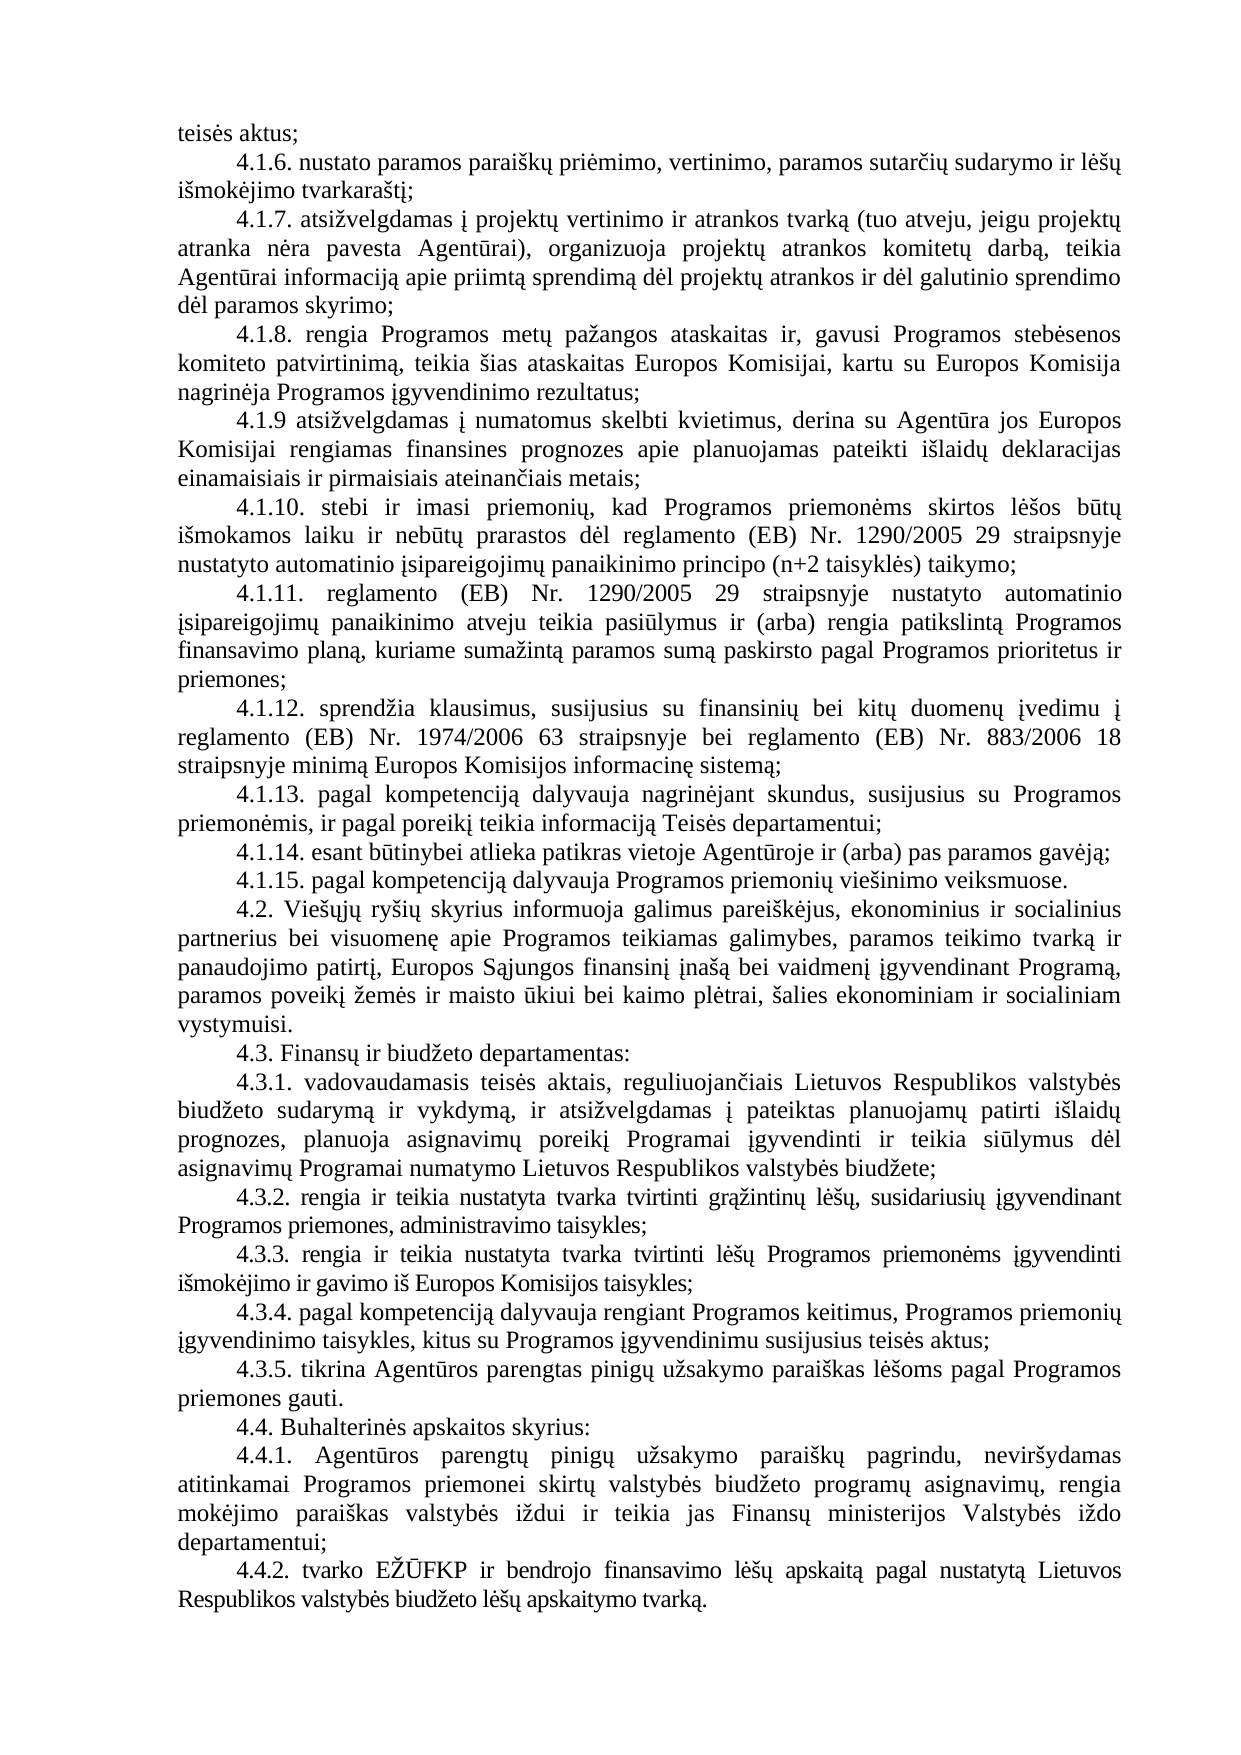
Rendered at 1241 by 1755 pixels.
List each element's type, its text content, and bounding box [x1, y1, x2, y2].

text 4.3.1. vadovaudamasis teisės aktais, reguliuojančiais Lietuvos Respublikos valstybės biudžeto sudarymą ir vykdymą, ir atsižvelgdamas į pateiktas planuojamų patirti išlaidų prognozes, planuoja asignavimų poreikį Programai įgyvendinti ir teikia siūlymus dėl asignavimų Programai numatymo Lietuvos Respublikos valstybės biudžete; [177, 1067, 1122, 1182]
text 4.1.11. reglamento (EB) Nr. 1290/2005 29 straipsnyje nustatyto automatinio įsipareigojimų panaikinimo atveju teikia pasiūlymus ir (arba) rengia patikslintą Programos finansavimo planą, kuriame sumažintą paramos sumą paskirsto pagal Programos prioritetus ir priemones; [177, 578, 1122, 693]
text 4.1.9 atsižvelgdamas į numatomus skelbti kvietimus, derina su Agentūra jos Europos Komisijai rengiamas finansines prognozes apie planuojamas pateikti išlaidų deklaracijas einamaisiais ir pirmaisiais ateinančiais metais; [177, 406, 1122, 492]
text 4.3.3. rengia ir teikia nustatyta tvarka tvirtinti lėšų Programos priemonėms įgyvendinti išmokėjimo ir gavimo iš Europos Komisijos taisykles; [177, 1239, 1122, 1297]
text 4.1.15. pagal kompetenciją dalyvauja Programos priemonių viešinimo veiksmuose. [177, 866, 1122, 894]
text 4.3. Finansų ir biudžeto departamentas: [177, 1038, 1122, 1067]
text 4.3.2. rengia ir teikia nustatyta tvarka tvirtinti grąžintinų lėšų, susidariusių įgyvendinant Programos priemones, administravimo taisykles; [177, 1182, 1122, 1239]
text 4.1.10. stebi ir imasi priemonių, kad Programos priemonėms skirtos lėšos būtų išmokamos laiku ir nebūtų prarastos dėl reglamento (EB) Nr. 1290/2005 29 straipsnyje nustatyto automatinio įsipareigojimų panaikinimo principo (n+2 taisyklės) taikymo; [177, 492, 1122, 578]
text 4.4.1. Agentūros parengtų pinigų užsakymo paraiškų pagrindu, neviršydamas atitinkamai Programos priemonei skirtų valstybės biudžeto programų asignavimų, rengia mokėjimo paraiškas valstybės iždui ir teikia jas Finansų ministerijos Valstybės iždo departamentui; [177, 1441, 1122, 1556]
text 4.1.7. atsižvelgdamas į projektų vertinimo ir atrankos tvarką (tuo atveju, jeigu projektų atranka nėra pavesta Agentūrai), organizuoja projektų atrankos komitetų darbą, teikia Agentūrai informaciją apie priimtą sprendimą dėl projektų atrankos ir dėl galutinio sprendimo dėl paramos skyrimo; [177, 204, 1122, 319]
text 4.1.12. sprendžia klausimus, susijusius su finansinių bei kitų duomenų įvedimu į reglamento (EB) Nr. 1974/2006 63 straipsnyje bei reglamento (EB) Nr. 883/2006 18 straipsnyje minimą Europos Komisijos informacinę sistemą; [177, 693, 1122, 779]
text 4.3.4. pagal kompetenciją dalyvauja rengiant Programos keitimus, Programos priemonių įgyvendinimo taisykles, kitus su Programos įgyvendinimu susijusius teisės aktus; [177, 1297, 1122, 1354]
text teisės aktus; [177, 118, 1122, 147]
text 4.1.13. pagal kompetenciją dalyvauja nagrinėjant skundus, susijusius su Programos priemonėmis, ir pagal poreikį teikia informaciją Teisės departamentui; [177, 779, 1122, 837]
text 4.2. Viešųjų ryšių skyrius informuoja galimus pareiškėjus, ekonominius ir socialinius partnerius bei visuomenę apie Programos teikiamas galimybes, paramos teikimo tvarką ir panaudojimo patirtį, Europos Sąjungos finansinį įnašą bei vaidmenį įgyvendinant Programą, paramos poveikį žemės ir maisto ūkiui bei kaimo plėtrai, šalies ekonominiam ir socialiniam vystymuisi. [177, 894, 1122, 1038]
text 4.4. Buhalterinės apskaitos skyrius: [177, 1412, 1122, 1441]
text 4.4.2. tvarko EŽŪFKP ir bendrojo finansavimo lėšų apskaitą pagal nustatytą Lietuvos Respublikos valstybės biudžeto lėšų apskaitymo tvarką. [177, 1556, 1122, 1613]
text 4.1.6. nustato paramos paraiškų priėmimo, vertinimo, paramos sutarčių sudarymo ir lėšų išmokėjimo tvarkaraštį; [177, 147, 1122, 204]
text 4.1.8. rengia Programos metų pažangos ataskaitas ir, gavusi Programos stebėsenos komiteto patvirtinimą, teikia šias ataskaitas Europos Komisijai, kartu su Europos Komisija nagrinėja Programos įgyvendinimo rezultatus; [177, 319, 1122, 406]
text 4.3.5. tikrina Agentūros parengtas pinigų užsakymo paraiškas lėšoms pagal Programos priemones gauti. [177, 1354, 1122, 1412]
text 4.1.14. esant būtinybei atlieka patikras vietoje Agentūroje ir (arba) pas paramos gavėją; [177, 837, 1122, 866]
